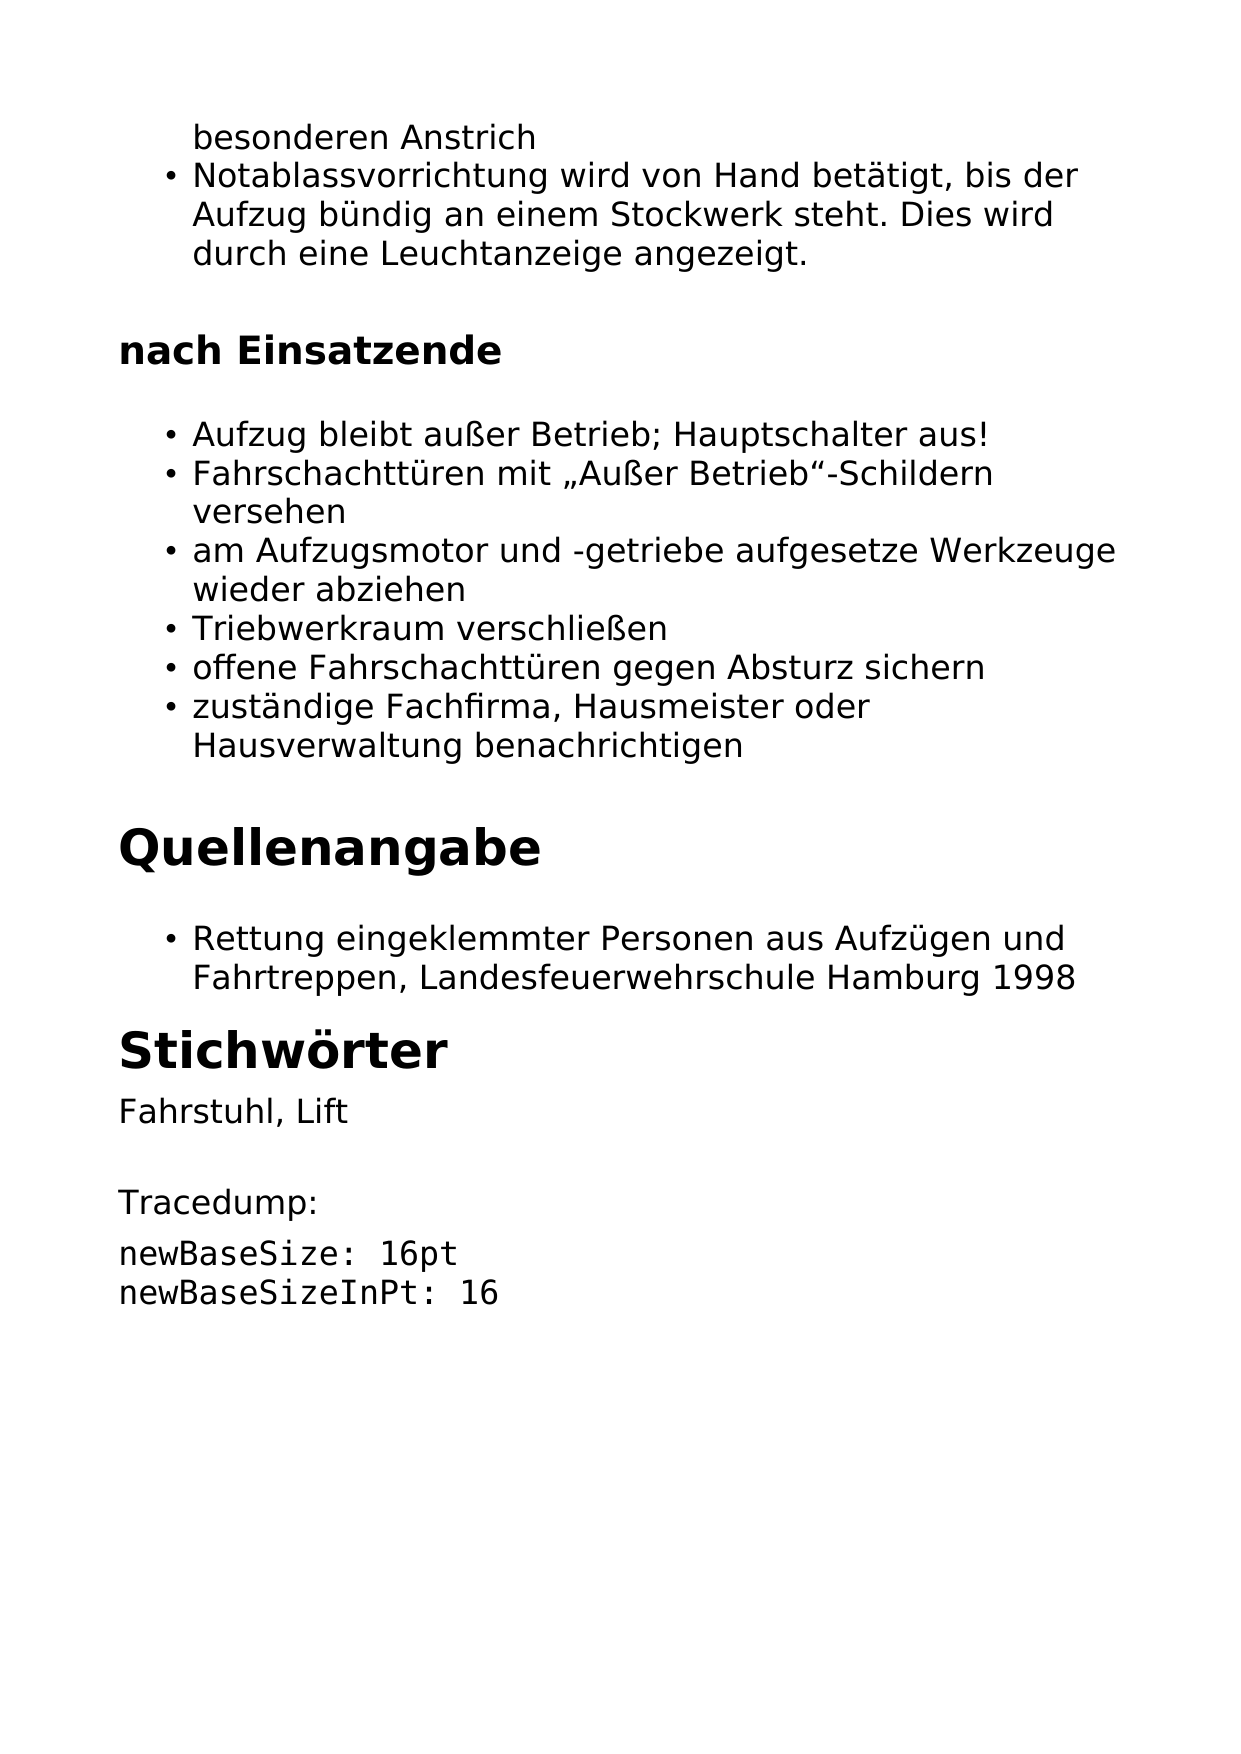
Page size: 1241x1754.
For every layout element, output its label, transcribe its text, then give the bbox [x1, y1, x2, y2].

subtitle nach Einsatzende [118, 328, 1122, 373]
list Rettung eingeklemmter Personen aus Aufzügen und Fahrtreppen, Landesfeuerwehrschule Hamburg 1998 [177, 919, 1122, 997]
list Notablassvorrichtung wird von Hand betätigt, bis der Aufzug bündig an einem Stockwerk steht. Dies wird durch eine Leuchtanzeige angezeigt. [177, 157, 1122, 273]
list besonderen Anstrich [177, 118, 1122, 157]
subtitle Stichwörter [118, 1022, 1122, 1081]
list zuständige Fachfirma, Hausmeister oder Hausverwaltung benachrichtigen [177, 687, 1122, 765]
text Fahrstuhl, Lift [118, 1093, 1122, 1132]
list am Aufzugsmotor und -getriebe aufgesetze Werkzeuge wieder abziehen [177, 532, 1122, 609]
text Tracedump: [118, 1144, 1122, 1222]
list Fahrschachttüren mit „Außer Betrieb“-Schildern versehen [177, 454, 1122, 532]
list Triebwerkraum verschließen [177, 609, 1122, 648]
list Aufzug bleibt außer Betrieb; Hauptschalter aus! [177, 415, 1122, 454]
subtitle Quellenangabe [118, 819, 1122, 878]
text newBaseSize: 16pt newBaseSizeInPt: 16 [118, 1234, 1122, 1312]
list offene Fahrschachttüren gegen Absturz sichern [177, 648, 1122, 687]
